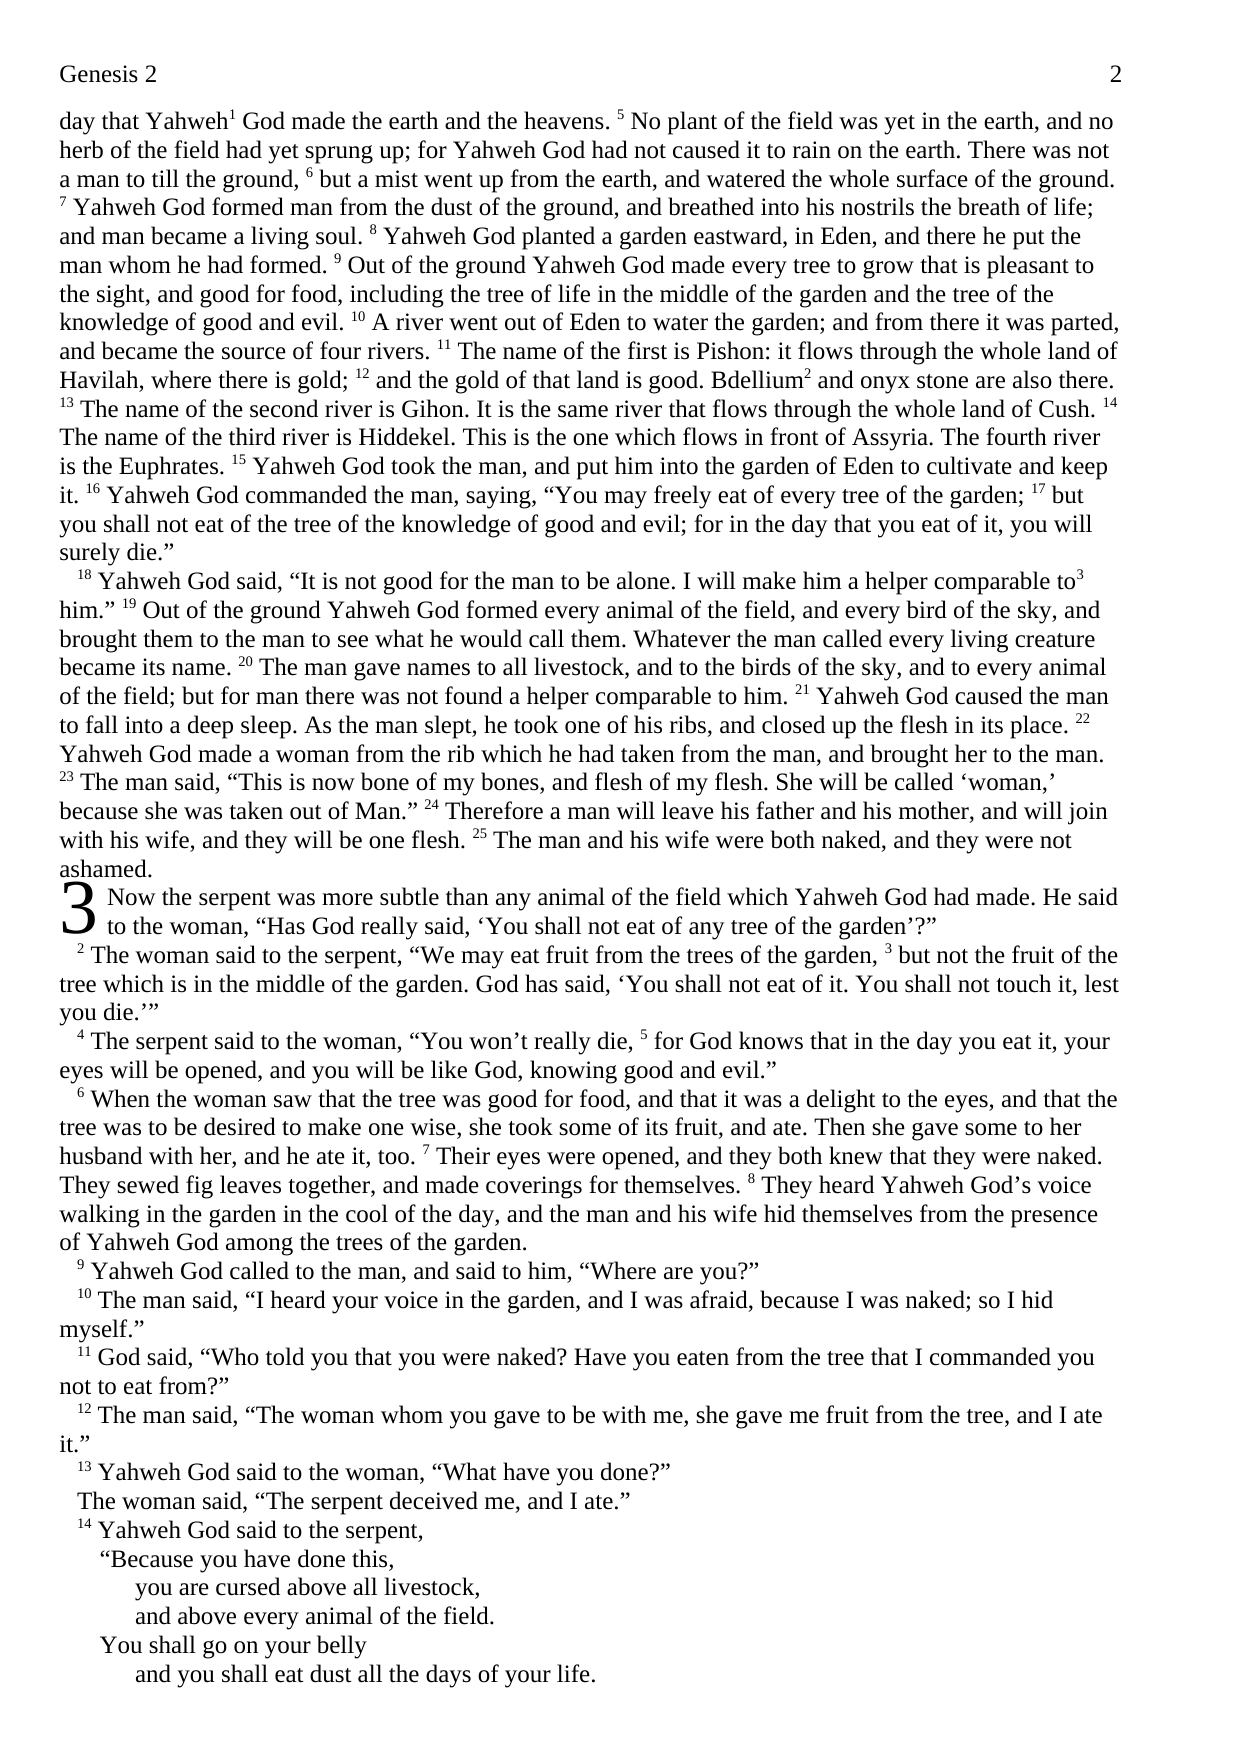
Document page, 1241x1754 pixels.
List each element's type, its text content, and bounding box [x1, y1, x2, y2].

text you are cursed above all livestock, [135, 1572, 1122, 1601]
text 13 Yahweh God said to the woman, “What have you done?” [59, 1457, 1122, 1486]
text and you shall eat dust all the days of your life. [135, 1659, 1122, 1687]
text 12 The man said, “The woman whom you gave to be with me, she gave me fruit from the tree, and I ate it.” [59, 1400, 1122, 1457]
text 4 The serpent said to the woman, “You won’t really die, 5 for God knows that in the day you eat it, your eyes will be opened, and you will be like God, knowing good and evil.” [59, 1026, 1122, 1084]
text day that Yahweh1 God made the earth and the heavens. 5 No plant of the field was yet in the earth, and no herb of the field had yet sprung up; for Yahweh God had not caused it to rain on the earth. There was not a man to till the ground, 6 but a mist went up from the earth, and watered the whole surface of the ground. 7 Yahweh God formed man from the dust of the ground, and breathed into his nostrils the breath of life; and man became a living soul. 8 Yahweh God planted a garden eastward, in Eden, and there he put the man whom he had formed. 9 Out of the ground Yahweh God made every tree to grow that is pleasant to the sight, and good for food, including the tree of life in the middle of the garden and the tree of the knowledge of good and evil. 10 A river went out of Eden to water the garden; and from there it was parted, and became the source of four rivers. 11 The name of the first is Pishon: it flows through the whole land of Havilah, where there is gold; 12 and the gold of that land is good. Bdellium2 and onyx stone are also there. 13 The name of the second river is Gihon. It is the same river that flows through the whole land of Cush. 14 The name of the third river is Hiddekel. This is the one which flows in front of Assyria. The fourth river is the Euphrates. 15 Yahweh God took the man, and put him into the garden of Eden to cultivate and keep it. 16 Yahweh God commanded the man, saying, “You may freely eat of every tree of the garden; 17 but you shall not eat of the tree of the knowledge of good and evil; for in the day that you eat of it, you will surely die.” [59, 106, 1122, 566]
text 11 God said, “Who told you that you were naked? Have you eaten from the tree that I commanded you not to eat from?” [59, 1342, 1122, 1400]
text 18 Yahweh God said, “It is not good for the man to be alone. I will make him a helper comparable to3 him.” 19 Out of the ground Yahweh God formed every animal of the field, and every bird of the sky, and brought them to the man to see what he would call them. Whatever the man called every living creature became its name. 20 The man gave names to all livestock, and to the birds of the sky, and to every animal of the field; but for man there was not found a helper comparable to him. 21 Yahweh God caused the man to fall into a deep sleep. As the man slept, he took one of his ribs, and closed up the flesh in its place. 22 Yahweh God made a woman from the rib which he had taken from the man, and brought her to the man. 23 The man said, “This is now bone of my bones, and flesh of my flesh. She will be called ‘woman,’ because she was taken out of Man.” 24 Therefore a man will leave his father and his mother, and will join with his wife, and they will be one flesh. 25 The man and his wife were both naked, and they were not ashamed. [59, 566, 1122, 882]
text The woman said, “The serpent deceived me, and I ate.” [59, 1486, 1122, 1515]
text “Because you have done this, [99, 1544, 1122, 1572]
text 6 When the woman saw that the tree was good for food, and that it was a delight to the eyes, and that the tree was to be desired to make one wise, she took some of its fruit, and ate. Then she gave some to her husband with her, and he ate it, too. 7 Their eyes were opened, and they both knew that they were naked. They sewed fig leaves together, and made coverings for themselves. 8 They heard Yahweh God’s voice walking in the garden in the cool of the day, and the man and his wife hid themselves from the presence of Yahweh God among the trees of the garden. [59, 1084, 1122, 1256]
text 2 The woman said to the serpent, “We may eat fruit from the trees of the garden, 3 but not the fruit of the tree which is in the middle of the garden. God has said, ‘You shall not eat of it. You shall not touch it, lest you die.’” [59, 940, 1122, 1026]
text 14 Yahweh God said to the serpent, [59, 1515, 1122, 1544]
text 3Now the serpent was more subtle than any animal of the field which Yahweh God had made. He said to the woman, “Has God really said, ‘You shall not eat of any tree of the garden’?” [59, 882, 1122, 940]
text and above every animal of the field. [135, 1601, 1122, 1630]
text 9 Yahweh God called to the man, and said to him, “Where are you?” [59, 1256, 1122, 1285]
text You shall go on your belly [99, 1630, 1122, 1659]
text 10 The man said, “I heard your voice in the garden, and I was afraid, because I was naked; so I hid myself.” [59, 1285, 1122, 1342]
